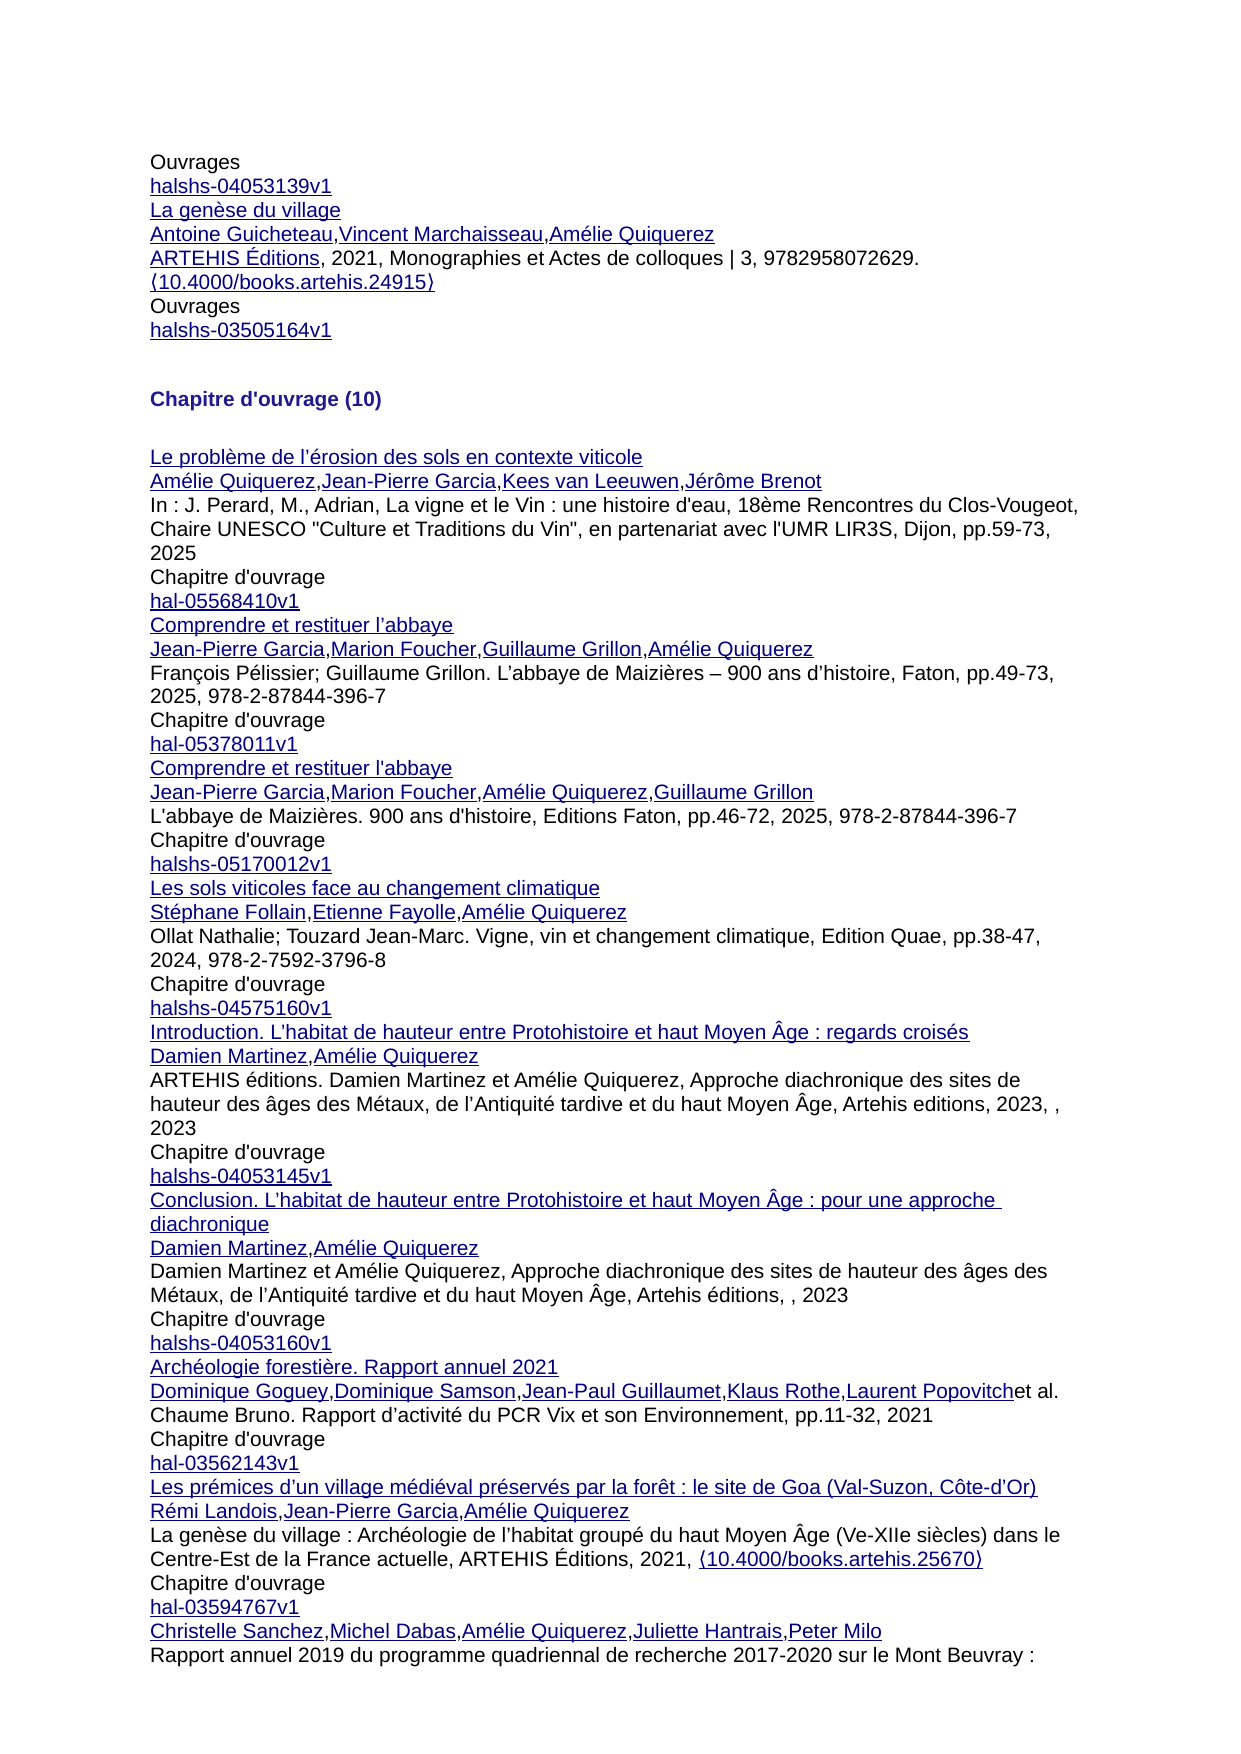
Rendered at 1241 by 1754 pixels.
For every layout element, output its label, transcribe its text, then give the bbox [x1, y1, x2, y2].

table_cell Comprendre et restituer l'abbaye Jean-Pierre Garcia,Marion Foucher,Amélie Quiquerez,Guillaume Grillon L'abbaye de Maizières. 900 ans d'histoire, Editions Faton, pp.46-72, 2025, 978-2-87844-396-7 Chapitre d'ouvrage halshs-05170012v1 [150, 756, 1090, 876]
table_header Ouvrages halshs-04053139v1 [150, 150, 1090, 198]
subtitle Chapitre d'ouvrage (10) [150, 386, 1090, 410]
table_cell Archéologie forestière. Rapport annuel 2021 Dominique Goguey,Dominique Samson,Jean-Paul Guillaumet,Klaus Rothe,Laurent Popovitchet al. Chaume Bruno. Rapport d’activité du PCR Vix et son Environnement, pp.11-32, 2021 Chapitre d'ouvrage hal-03562143v1 [150, 1355, 1090, 1475]
table_cell Conclusion. L’habitat de hauteur entre Protohistoire et haut Moyen Âge : pour une approche diachronique Damien Martinez,Amélie Quiquerez Damien Martinez et Amélie Quiquerez, Approche diachronique des sites de hauteur des âges des Métaux, de l’Antiquité tardive et du haut Moyen Âge, Artehis éditions, , 2023 Chapitre d'ouvrage halshs-04053160v1 [150, 1188, 1090, 1355]
table_cell Les prémices d’un village médiéval préservés par la forêt : le site de Goa (Val-Suzon, Côte-d’Or) Rémi Landois,Jean-Pierre Garcia,Amélie Quiquerez La genèse du village : Archéologie de l’habitat groupé du haut Moyen Âge (Ve-XIIe siècles) dans le Centre-Est de la France actuelle, ARTEHIS Éditions, 2021, ⟨10.4000/books.artehis.25670⟩ Chapitre d'ouvrage hal-03594767v1 [150, 1475, 1090, 1619]
table_cell Récolement de la documentation géophysique sur l’oppidum de Bibracte. Christelle Sanchez,Michel Dabas,Amélie Quiquerez,Juliette Hantrais,Peter Milo Rapport annuel 2019 du programme quadriennal de recherche 2017-2020 sur le Mont Beuvray : Synthèse., pp.63-68, 2020, 978-2-490601-03-5 Chapitre d'ouvrage halshs-02922185v1 [150, 1619, 1090, 1667]
table_cell La genèse du village Antoine Guicheteau,Vincent Marchaisseau,Amélie Quiquerez ARTEHIS Éditions, 2021, Monographies et Actes de colloques | 3, 9782958072629. ⟨10.4000/books.artehis.24915⟩ Ouvrages halshs-03505164v1 [150, 198, 1090, 342]
table_cell Introduction. L’habitat de hauteur entre Protohistoire et haut Moyen Âge : regards croisés Damien Martinez,Amélie Quiquerez ARTEHIS éditions. Damien Martinez et Amélie Quiquerez, Approche diachronique des sites de hauteur des âges des Métaux, de l’Antiquité tardive et du haut Moyen Âge, Artehis editions, 2023, , 2023 Chapitre d'ouvrage halshs-04053145v1 [150, 1020, 1090, 1187]
table_cell Comprendre et restituer l’abbaye Jean-Pierre Garcia,Marion Foucher,Guillaume Grillon,Amélie Quiquerez François Pélissier; Guillaume Grillon. L’abbaye de Maizières – 900 ans d’histoire, Faton, pp.49-73, 2025, 978-2-87844-396-7 Chapitre d'ouvrage hal-05378011v1 [150, 613, 1090, 756]
table_cell Les sols viticoles face au changement climatique Stéphane Follain,Etienne Fayolle,Amélie Quiquerez Ollat Nathalie; Touzard Jean-Marc. Vigne, vin et changement climatique, Edition Quae, pp.38-47, 2024, 978-2-7592-3796-8 Chapitre d'ouvrage halshs-04575160v1 [150, 876, 1090, 1020]
table_header Le problème de l’érosion des sols en contexte viticole Amélie Quiquerez,Jean-Pierre Garcia,Kees van Leeuwen,Jérôme Brenot In : J. Perard, M., Adrian, La vigne et le Vin : une histoire d'eau, 18ème Rencontres du Clos-Vougeot, Chaire UNESCO "Culture et Traditions du Vin", en partenariat avec l'UMR LIR3S, Dijon, pp.59-73, 2025 Chapitre d'ouvrage hal-05568410v1 [150, 445, 1090, 612]
